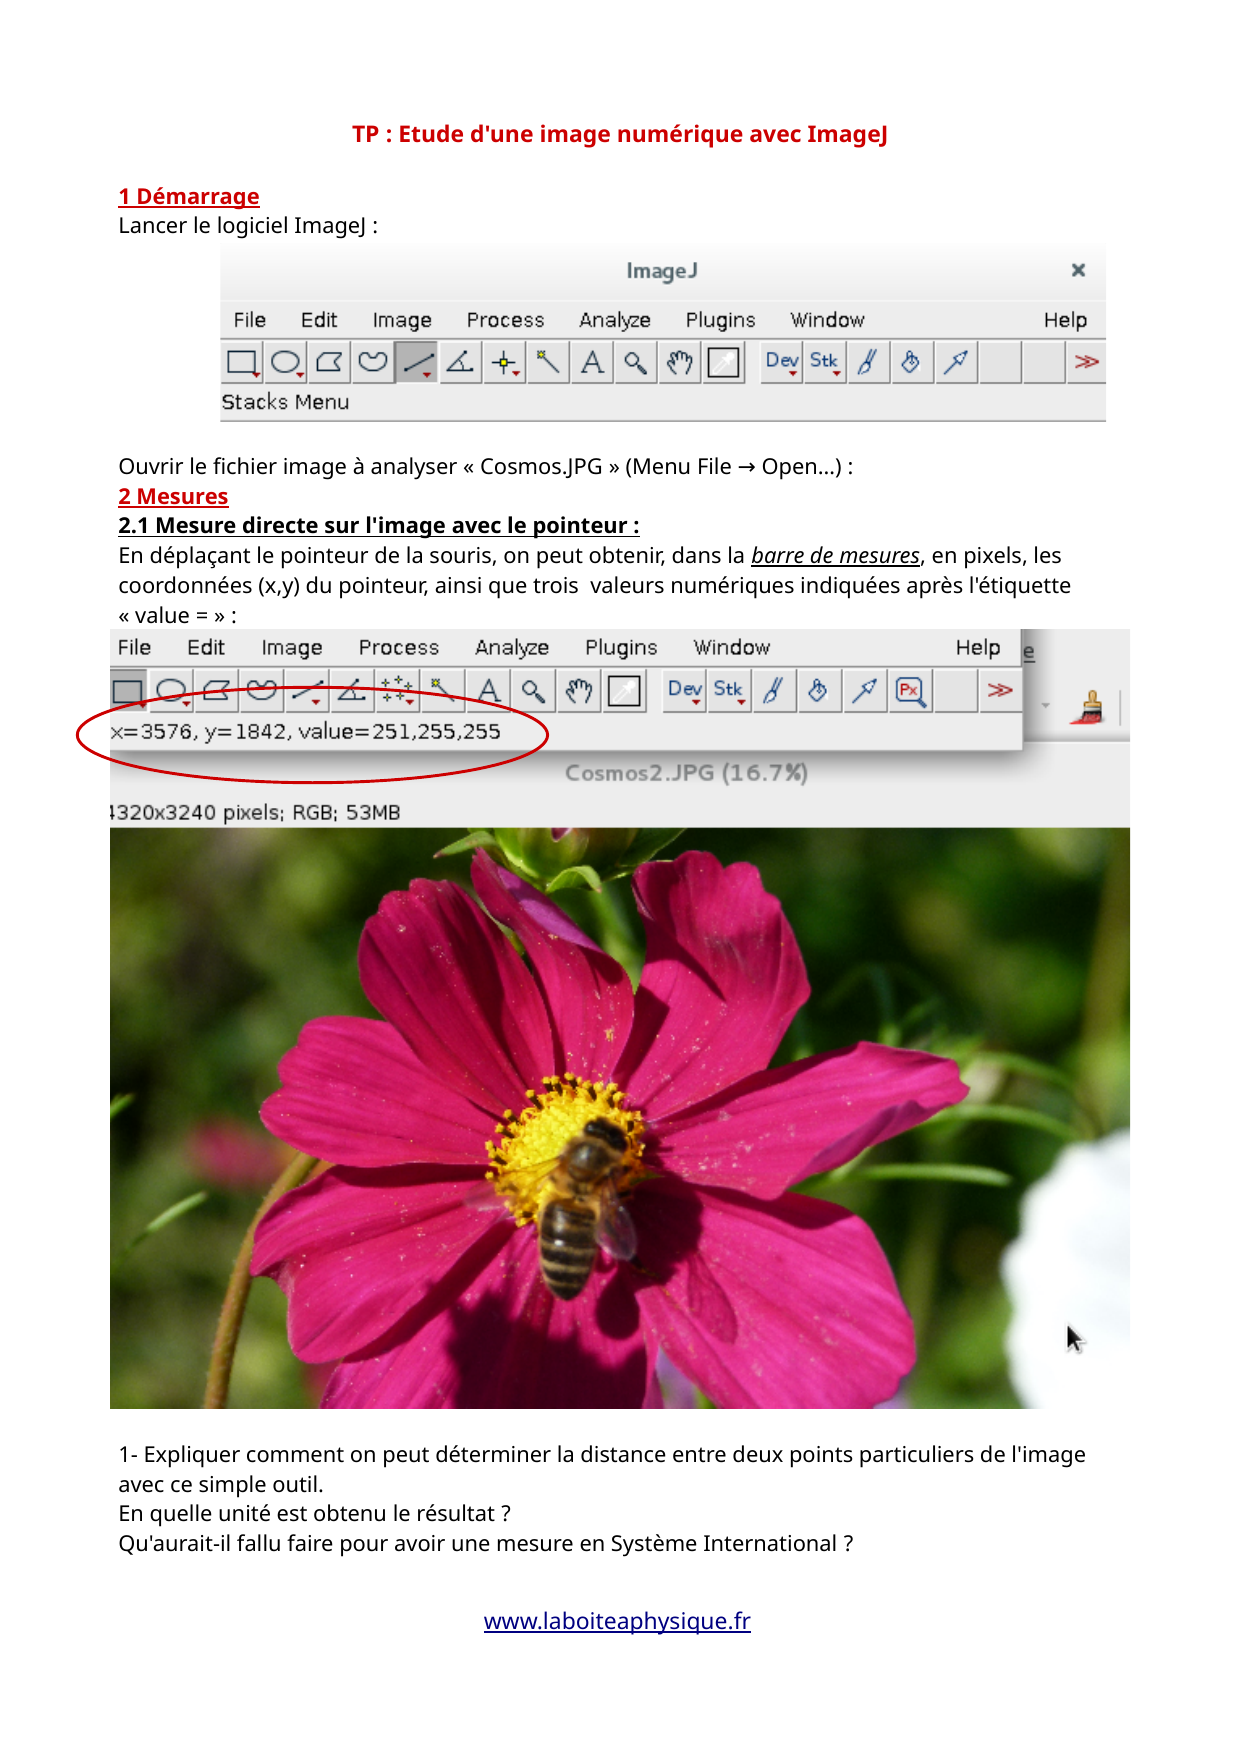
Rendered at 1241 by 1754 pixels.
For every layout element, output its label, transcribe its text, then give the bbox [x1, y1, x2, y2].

text Ouvrir le fichier image à analyser « Cosmos.JPG » (Menu File → Open…) : [118, 451, 1122, 481]
text 1 Démarrage [118, 181, 1122, 210]
text Qu'aurait-il fallu faire pour avoir une mesure en Système International ? [118, 1528, 1122, 1558]
text 2.1 Mesure directe sur l'image avec le pointeur : [118, 511, 1122, 540]
text 1- Expliquer comment on peut déterminer la distance entre deux points particuliers de l'image avec ce simple outil. [118, 1439, 1122, 1498]
text En quelle unité est obtenu le résultat ? [118, 1498, 1122, 1528]
picture [110, 689, 545, 781]
picture [110, 629, 1131, 1409]
text Lancer le logiciel ImageJ : [118, 210, 1122, 240]
picture [220, 243, 1107, 422]
text TP : Etude d'une image numérique avec ImageJ [118, 118, 1122, 149]
text 2 Mesures [118, 481, 1122, 511]
text En déplaçant le pointeur de la souris, on peut obtenir, dans la barre de mesures, en pixels, les coordonnées (x,y) du pointeur, ainsi que trois valeurs numériques indiquées après l'étiquette « value = » : [118, 540, 1122, 629]
